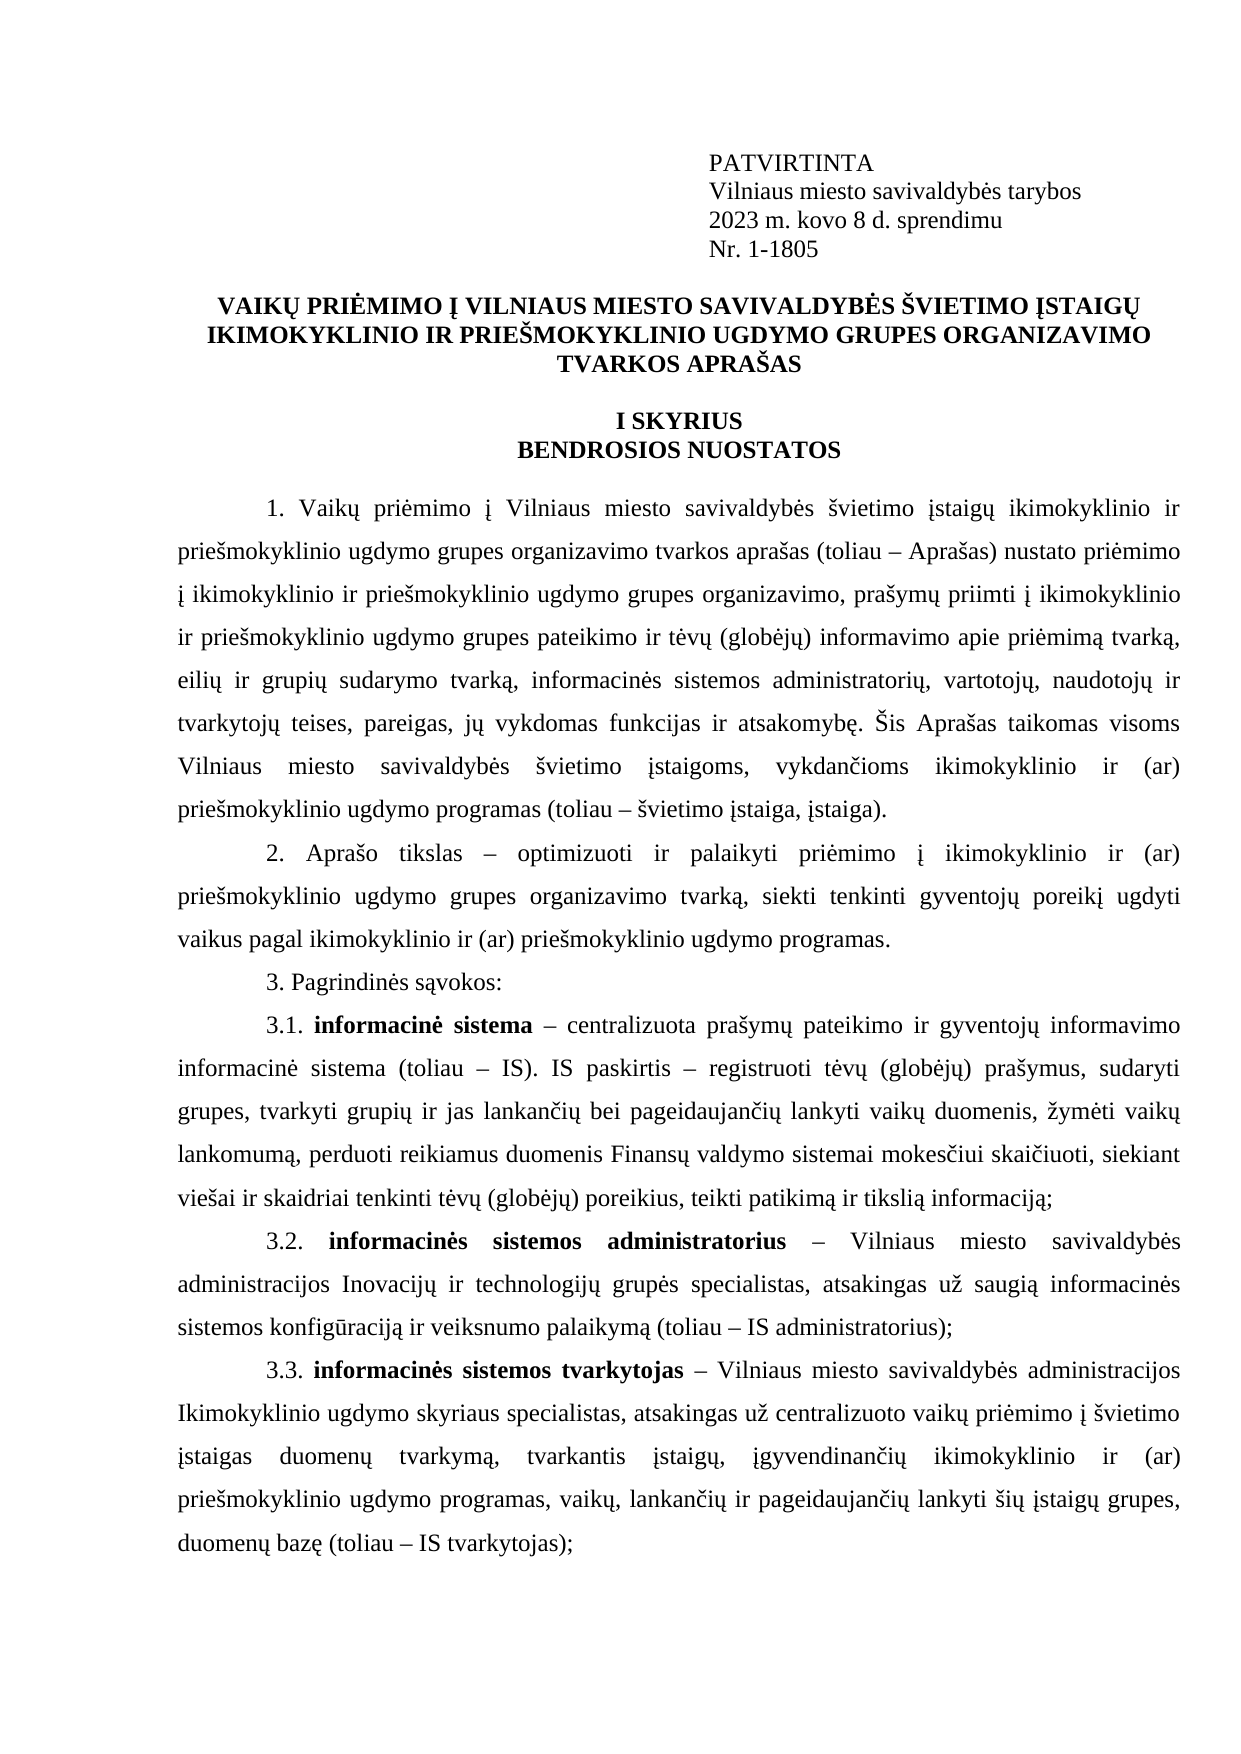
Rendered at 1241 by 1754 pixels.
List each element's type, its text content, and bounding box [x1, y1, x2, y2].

text BENDROSIOS NUOSTATOS [177, 435, 1181, 464]
text 3.1. informacinė sistema – centralizuota prašymų pateikimo ir gyventojų informavimo informacinė sistema (toliau – IS). IS paskirtis – registruoti tėvų (globėjų) prašymus, sudaryti grupes, tvarkyti grupių ir jas lankančių bei pageidaujančių lankyti vaikų duomenis, žymėti vaikų lankomumą, perduoti reikiamus duomenis Finansų valdymo sistemai mokesčiui skaičiuoti, siekiant viešai ir skaidriai tenkinti tėvų (globėjų) poreikius, teikti patikimą ir tikslią informaciją; [177, 1010, 1181, 1211]
text PATVIRTINTA [177, 148, 1181, 176]
text 2. Aprašo tikslas – optimizuoti ir palaikyti priėmimo į ikimokyklinio ir (ar) priešmokyklinio ugdymo grupes organizavimo tvarką, siekti tenkinti gyventojų poreikį ugdyti vaikus pagal ikimokyklinio ir (ar) priešmokyklinio ugdymo programas. [177, 838, 1181, 953]
text 3.2. informacinės sistemos administratorius – Vilniaus miesto savivaldybės administracijos Inovacijų ir technologijų grupės specialistas, atsakingas už saugią informacinės sistemos konfigūraciją ir veiksnumo palaikymą (toliau – IS administratorius); [177, 1226, 1181, 1341]
text 3. Pagrindinės sąvokos: [177, 967, 1181, 996]
text 1. Vaikų priėmimo į Vilniaus miesto savivaldybės švietimo įstaigų ikimokyklinio ir priešmokyklinio ugdymo grupes organizavimo tvarkos aprašas (toliau – Aprašas) nustato priėmimo į ikimokyklinio ir priešmokyklinio ugdymo grupes organizavimo, prašymų priimti į ikimokyklinio ir priešmokyklinio ugdymo grupes pateikimo ir tėvų (globėjų) informavimo apie priėmimą tvarką, eilių ir grupių sudarymo tvarką, informacinės sistemos administratorių, vartotojų, naudotojų ir tvarkytojų teises, pareigas, jų vykdomas funkcijas ir atsakomybę. Šis Aprašas taikomas visoms Vilniaus miesto savivaldybės švietimo įstaigoms, vykdančioms ikimokyklinio ir (ar) priešmokyklinio ugdymo programas (toliau – švietimo įstaiga, įstaiga). [177, 493, 1181, 823]
text 2023 m. kovo 8 d. sprendimu [177, 205, 1181, 234]
text I SKYRIUS [177, 406, 1181, 435]
text Vilniaus miesto savivaldybės tarybos [177, 176, 1181, 205]
text 3.3. informacinės sistemos tvarkytojas – Vilniaus miesto savivaldybės administracijos Ikimokyklinio ugdymo skyriaus specialistas, atsakingas už centralizuoto vaikų priėmimo į švietimo įstaigas duomenų tvarkymą, tvarkantis įstaigų, įgyvendinančių ikimokyklinio ir (ar) priešmokyklinio ugdymo programas, vaikų, lankančių ir pageidaujančių lankyti šių įstaigų grupes, duomenų bazę (toliau – IS tvarkytojas); [177, 1355, 1181, 1556]
text VAIKŲ PRIĖMIMO Į VILNIAUS MIESTO SAVIVALDYBĖS ŠVIETIMO ĮSTAIGŲ IKIMOKYKLINIO IR PRIEŠMOKYKLINIO UGDYMO GRUPES ORGANIZAVIMO TVARKOS APRAŠAS [177, 291, 1181, 378]
text Nr. 1-1805 [177, 234, 1181, 263]
